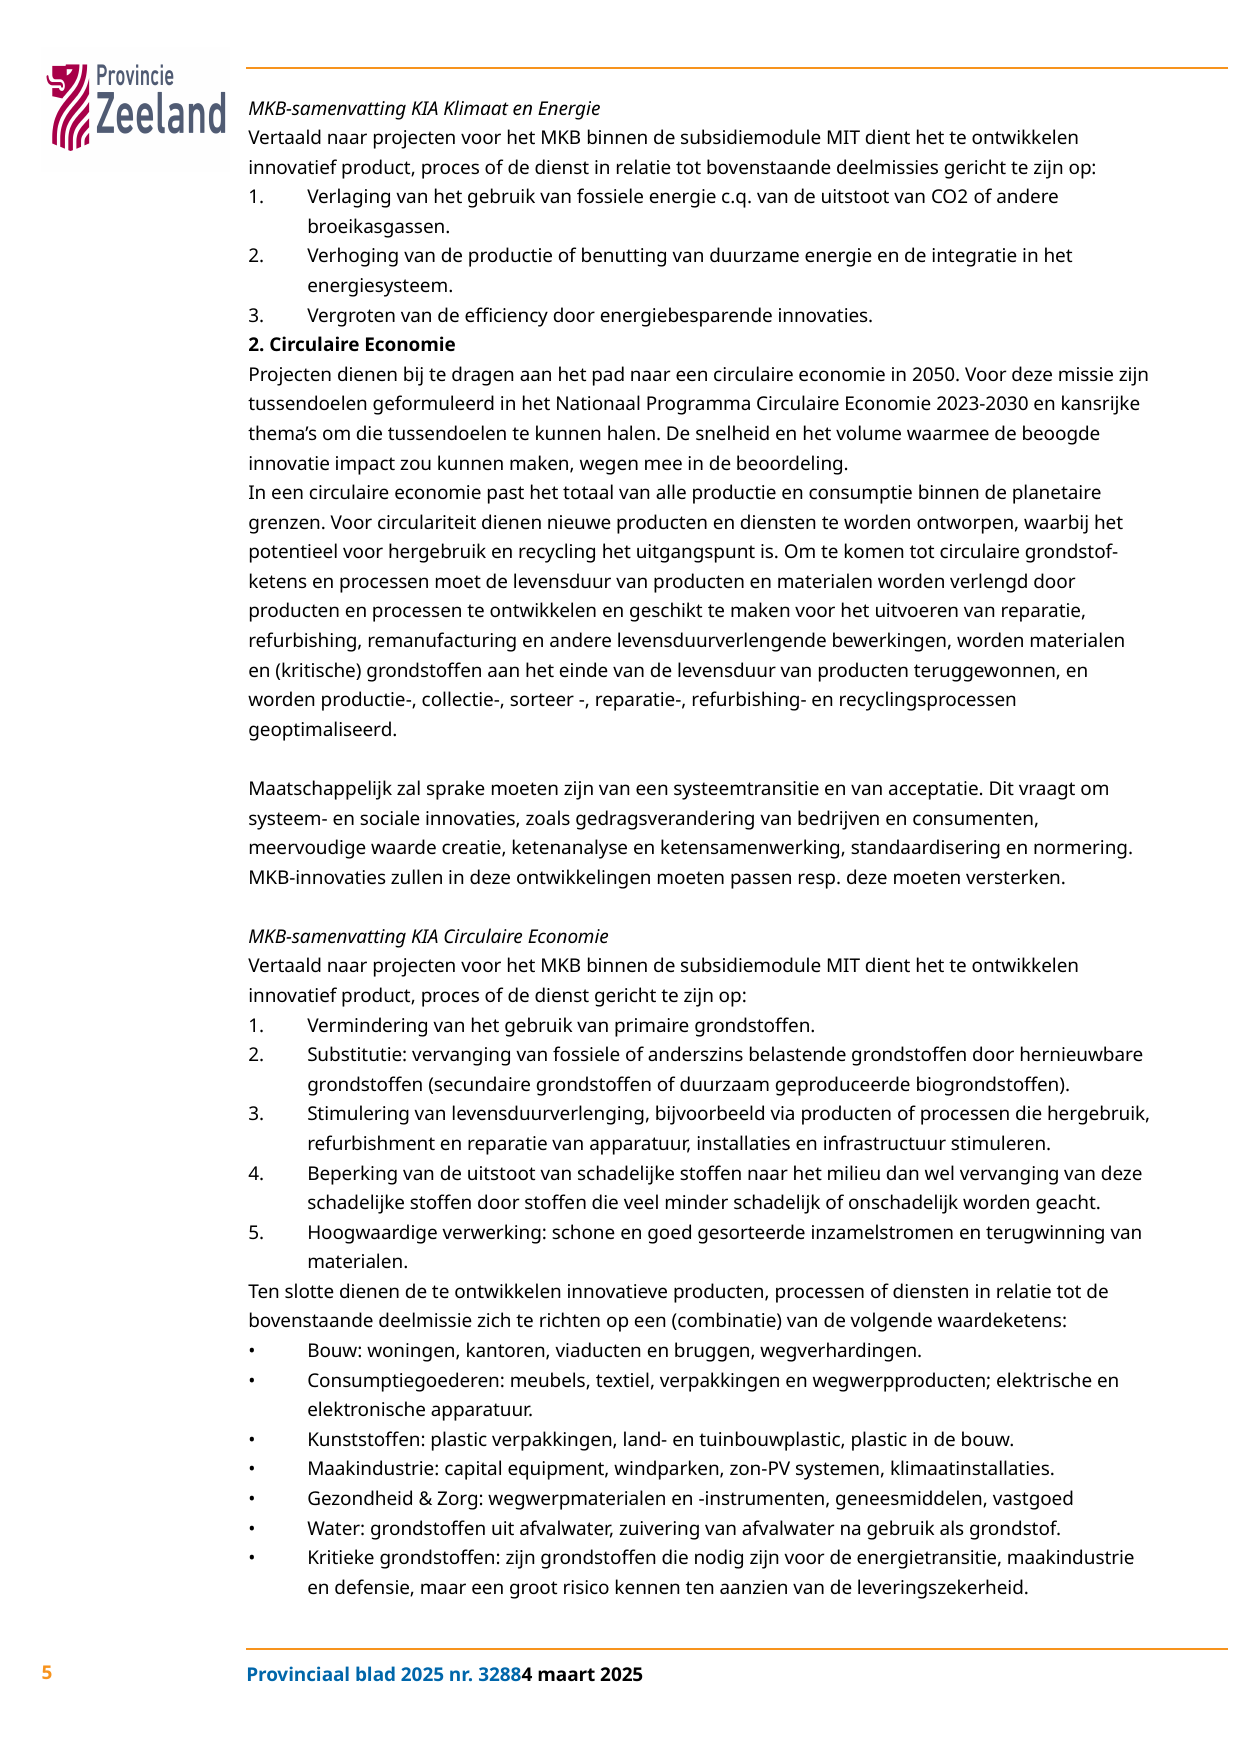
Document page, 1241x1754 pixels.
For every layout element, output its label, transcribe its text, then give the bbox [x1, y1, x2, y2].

list Vergroten van de efficiency door energiebesparende innovaties. [248, 302, 1152, 328]
list Substitutie: vervanging van fossiele of anderszins belastende grondstoffen door hernieuwbare grondstoffen (secundaire grondstoffen of duurzaam geproduceerde biogrondstoffen). [248, 1041, 1152, 1097]
list Vermindering van het gebruik van primaire grondstoffen. [248, 1012, 1152, 1038]
list Verhoging van de productie of benutting van duurzame energie en de integratie in het energiesysteem. [248, 243, 1152, 298]
list Kritieke grondstoffen: zijn grondstoffen die nodig zijn voor de energietransitie, maakindustrie en defensie, maar een groot risico kennen ten aanzien van de leveringszekerheid. [248, 1544, 1152, 1600]
text MKB-samenvatting KIA Klimaat en Energie [248, 95, 1152, 121]
text Ten slotte dienen de te ontwikkelen innovatieve producten, processen of diensten in relatie tot de bovenstaande deelmissie zich te richten op een (combinatie) van de volgende waardeketens: [248, 1278, 1152, 1333]
list Water: grondstoffen uit afvalwater, zuivering van afvalwater na gebruik als grondstof. [248, 1515, 1152, 1541]
list Verlaging van het gebruik van fossiele energie c.q. van de uitstoot van CO2 of andere broeikasgassen. [248, 183, 1152, 239]
list Beperking van de uitstoot van schadelijke stoffen naar het milieu dan wel vervanging van deze schadelijke stoffen door stoffen die veel minder schadelijk of onschadelijk worden geacht. [248, 1160, 1152, 1215]
list Kunststoffen: plastic verpakkingen, land- en tuinbouwplastic, plastic in de bouw. [248, 1426, 1152, 1452]
picture [41, 47, 231, 172]
text MKB-samenvatting KIA Circulaire Economie [248, 923, 1152, 949]
list Stimulering van levensduurverlenging, bijvoorbeeld via producten of processen die hergebruik, refurbishment en reparatie van apparatuur, installaties en infrastructuur stimuleren. [248, 1101, 1152, 1156]
text In een circulaire economie past het totaal van alle productie en consumptie binnen de planetaire grenzen. Voor circulariteit dienen nieuwe producten en diensten te worden ontworpen, waarbij het potentieel voor hergebruik en recycling het uitgangspunt is. Om te komen tot circulaire grondstof-ketens en processen moet de levensduur van producten en materialen worden verlengd door producten en processen te ontwikkelen en geschikt te maken voor het uitvoeren van reparatie, refurbishing, remanufacturing en andere levensduurverlengende bewerkingen, worden materialen en (kritische) grondstoffen aan het einde van de levensduur van producten teruggewonnen, en worden productie-, collectie-, sorteer -, reparatie-, refurbishing- en recyclingsprocessen geoptimaliseerd. [248, 479, 1152, 742]
list Maakindustrie: capital equipment, windparken, zon-PV systemen, klimaatinstallaties. [248, 1456, 1152, 1481]
text Vertaald naar projecten voor het MKB binnen de subsidiemodule MIT dient het te ontwikkelen innovatief product, proces of de dienst gericht te zijn op: [248, 953, 1152, 1008]
text Maatschappelijk zal sprake moeten zijn van een systeemtransitie en van acceptatie. Dit vraagt om systeem- en sociale innovaties, zoals gedragsverandering van bedrijven en consumenten, meervoudige waarde creatie, ketenanalyse en ketensamenwerking, standaardisering en normering. MKB-innovaties zullen in deze ontwikkelingen moeten passen resp. deze moeten versterken. [248, 775, 1152, 890]
text Vertaald naar projecten voor het MKB binnen de subsidiemodule MIT dient het te ontwikkelen innovatief product, proces of de dienst in relatie tot bovenstaande deelmissies gericht te zijn op: [248, 124, 1152, 180]
list Hoogwaardige verwerking: schone en goed gesorteerde inzamelstromen en terugwinning van materialen. [248, 1219, 1152, 1274]
list Consumptiegoederen: meubels, textiel, verpakkingen en wegwerpproducten; elektrische en elektronische apparatuur. [248, 1367, 1152, 1422]
list Gezondheid & Zorg: wegwerpmaterialen en -instrumenten, geneesmiddelen, vastgoed [248, 1485, 1152, 1511]
list Bouw: woningen, kantoren, viaducten en bruggen, wegverhardingen. [248, 1337, 1152, 1363]
text 2. Circulaire Economie [248, 331, 1152, 357]
text Projecten dienen bij te dragen aan het pad naar een circulaire economie in 2050. Voor deze missie zijn tussendoelen geformuleerd in het Nationaal Programma Circulaire Economie 2023-2030 en kansrijke thema’s om die tussendoelen te kunnen halen. De snelheid en het volume waarmee de beoogde innovatie impact zou kunnen maken, wegen mee in de beoordeling. [248, 361, 1152, 476]
